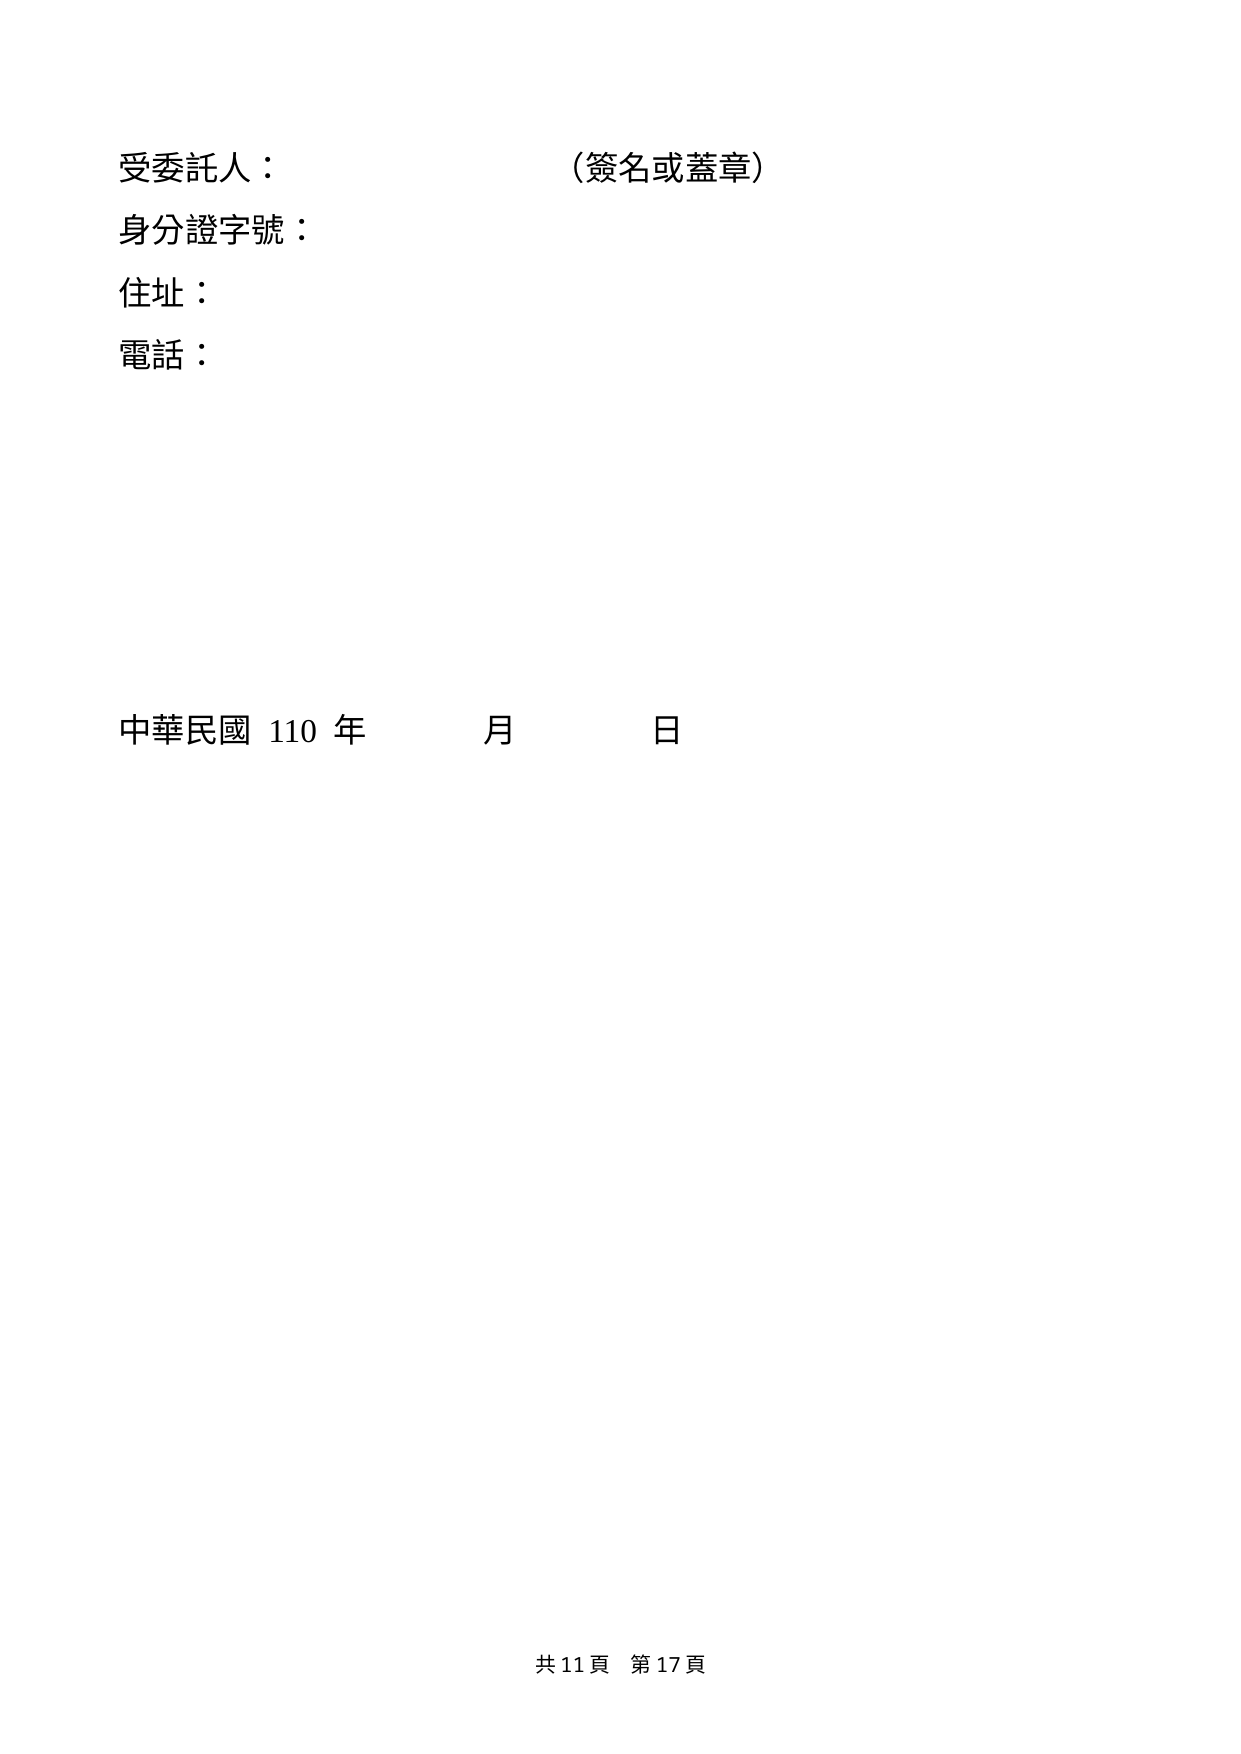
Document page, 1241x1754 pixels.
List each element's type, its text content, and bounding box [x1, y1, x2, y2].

text 受委託人： （簽名或蓋章） [118, 124, 1122, 186]
text 住址： [118, 249, 1122, 311]
text 身分證字號： [118, 186, 1122, 249]
text 電話： [118, 311, 1122, 374]
text 中華民國 110 年 月 日 [118, 686, 1122, 749]
